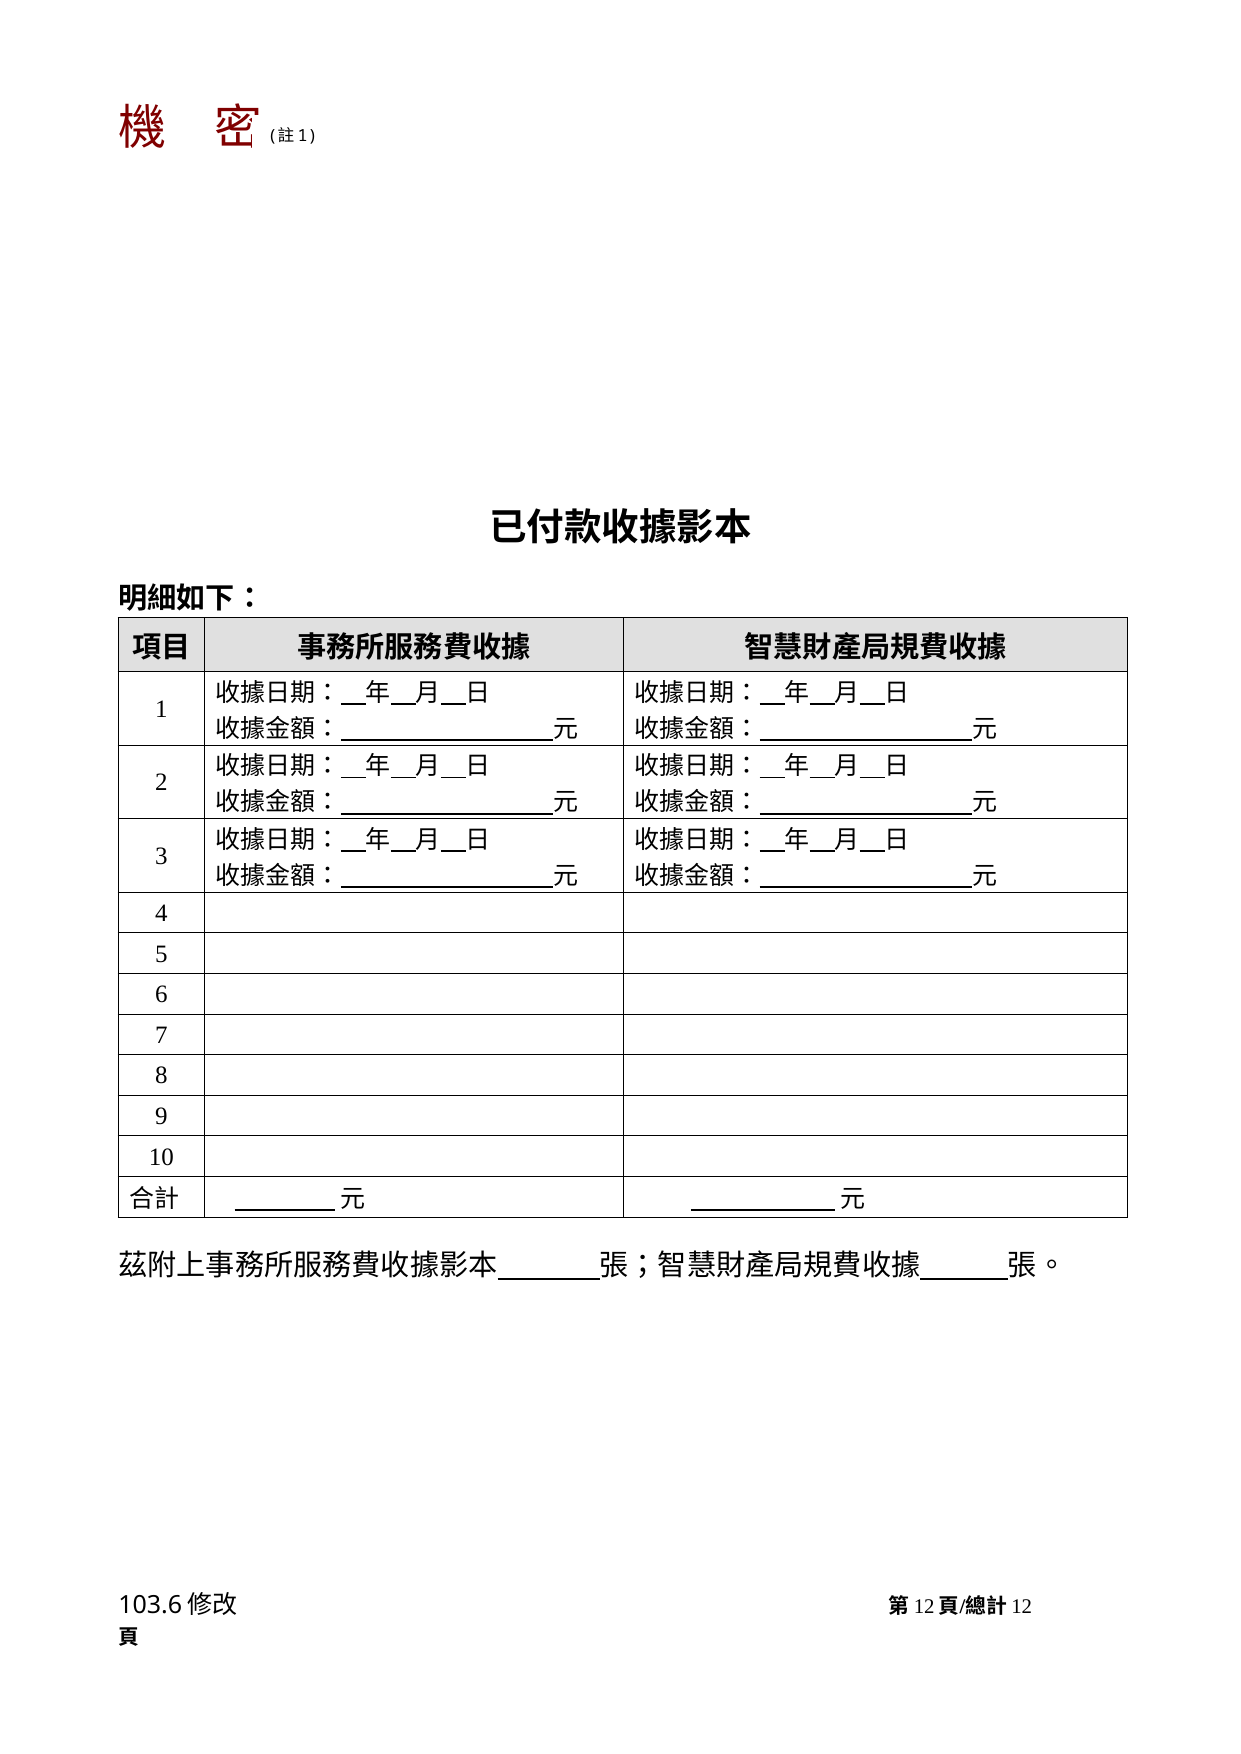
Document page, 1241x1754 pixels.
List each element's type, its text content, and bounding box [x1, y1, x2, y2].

table_cell [624, 1136, 1127, 1176]
table_cell [624, 974, 1127, 1013]
table_cell 10 [119, 1136, 204, 1176]
table_cell 8 [119, 1055, 204, 1095]
table_cell [624, 1015, 1127, 1054]
table_cell 元 [624, 1177, 1127, 1217]
text 明細如下： [118, 575, 1122, 617]
table_cell 收據日期： 年 月 日 收據金額： 元 [624, 672, 1127, 744]
table_cell 合計 [119, 1177, 204, 1217]
table_cell [205, 1136, 623, 1176]
table_cell [624, 893, 1127, 932]
table_cell 9 [119, 1096, 204, 1135]
table_cell 收據日期： 年 月 日 收據金額： 元 [205, 672, 623, 744]
table_cell [205, 1096, 623, 1135]
table_cell 元 [205, 1177, 623, 1217]
table_cell [624, 933, 1127, 973]
table_cell [205, 974, 623, 1013]
table_cell 4 [119, 893, 204, 932]
table_cell 1 [119, 672, 204, 744]
table_cell [624, 1055, 1127, 1095]
table_cell [205, 893, 623, 932]
table_header 智慧財產局規費收據 [624, 618, 1127, 671]
table_cell 7 [119, 1015, 204, 1054]
text 茲附上事務所服務費收據影本 張；智慧財產局規費收據 張。 [118, 1242, 1122, 1284]
table_cell 收據日期： 年 月 日 收據金額： 元 [624, 819, 1127, 892]
table_cell [624, 1096, 1127, 1135]
text 已付款收據影本 [118, 496, 1122, 551]
table_header 事務所服務費收據 [205, 618, 623, 671]
table_cell 收據日期： 年 月 日 收據金額： 元 [624, 746, 1127, 818]
table_cell 收據日期： 年 月 日 收據金額： 元 [205, 746, 623, 818]
table_cell 6 [119, 974, 204, 1013]
table_cell 3 [119, 819, 204, 892]
table_header 項目 [119, 618, 204, 671]
table_cell 5 [119, 933, 204, 973]
table_cell [205, 1015, 623, 1054]
table_cell [205, 1055, 623, 1095]
table_cell 收據日期： 年 月 日 收據金額： 元 [205, 819, 623, 892]
table_cell [205, 933, 623, 973]
table_cell 2 [119, 746, 204, 818]
